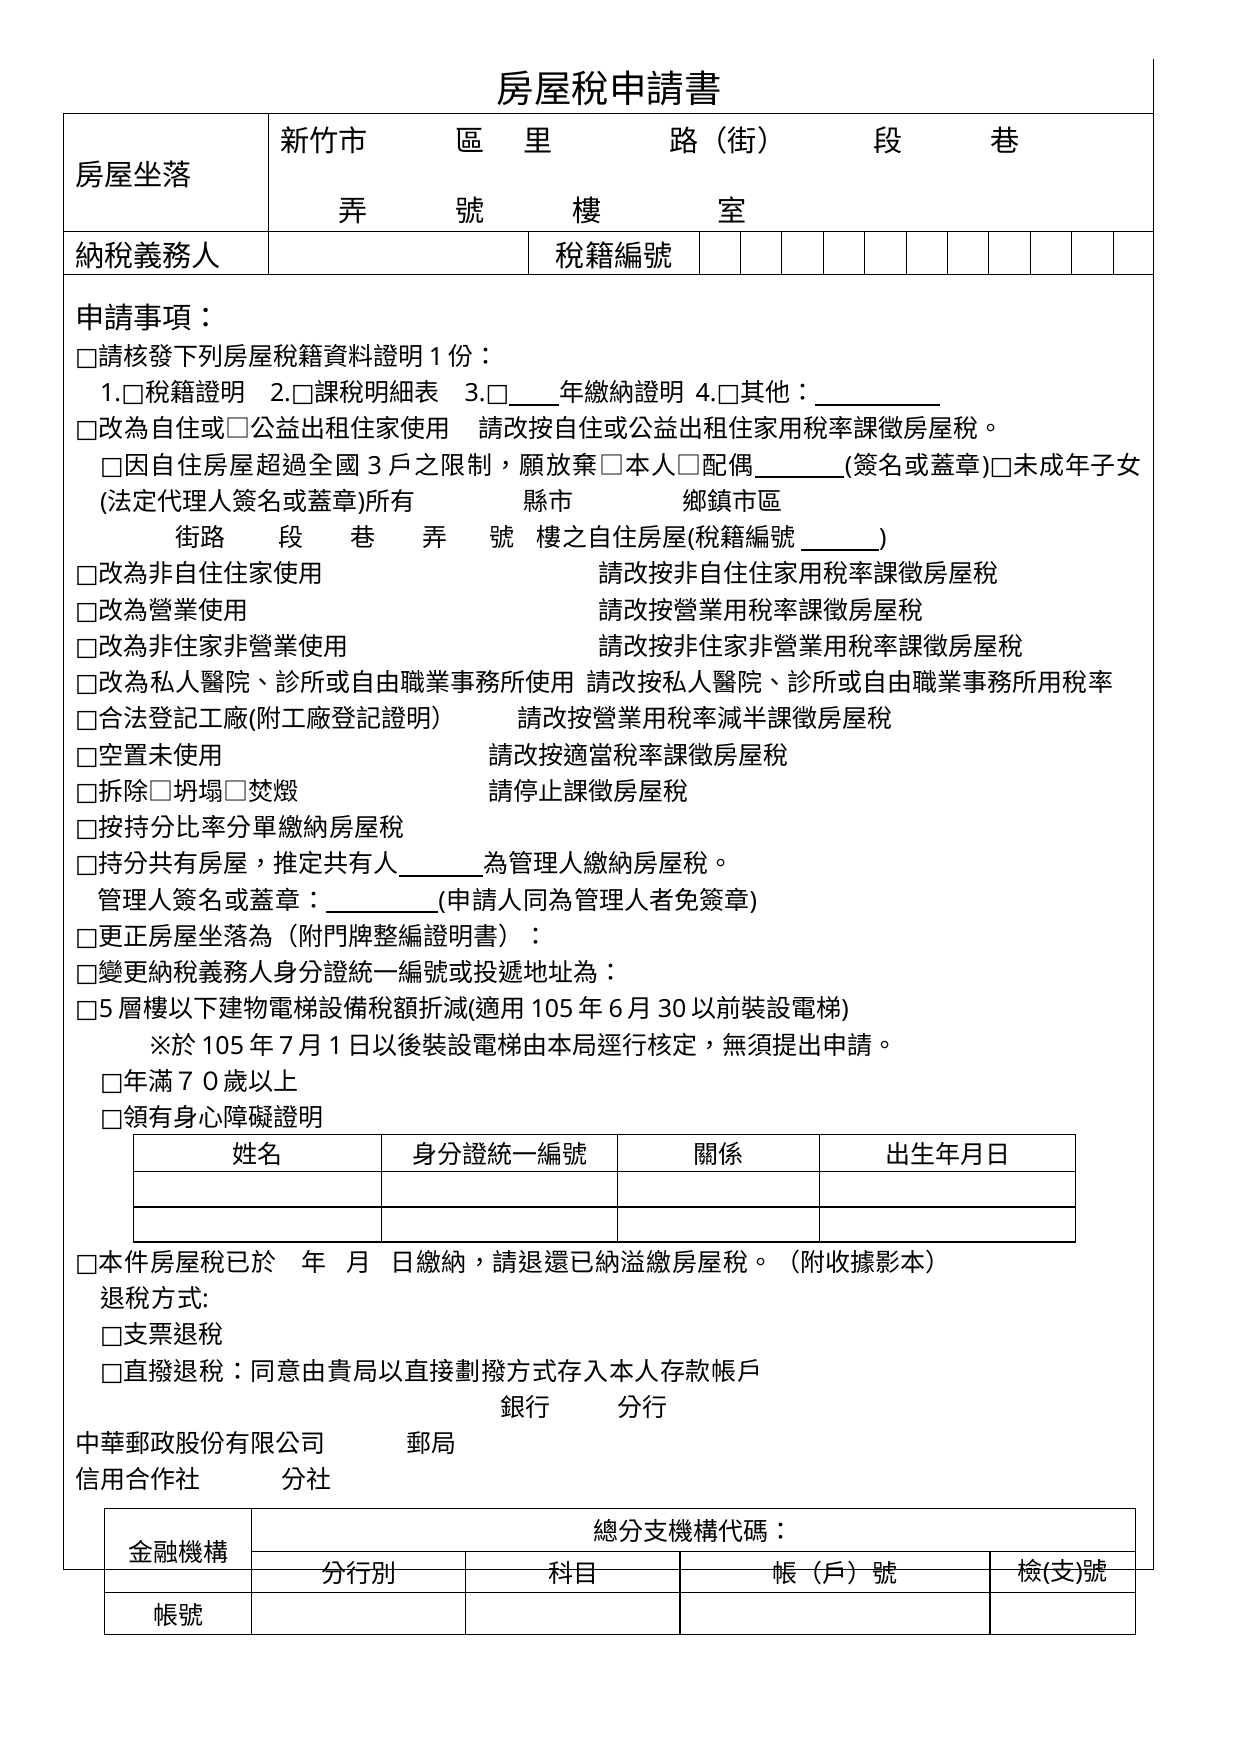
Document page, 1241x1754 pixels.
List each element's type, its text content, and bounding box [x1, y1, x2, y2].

table_cell 分行別 [252, 1552, 465, 1592]
table_cell 檢(支)號 [991, 1552, 1135, 1592]
table_cell [989, 232, 1030, 274]
table_header 關係 [618, 1135, 819, 1171]
table_header 姓名 [134, 1135, 381, 1171]
table_cell [820, 1208, 1075, 1241]
table_cell [948, 232, 988, 274]
table_cell [134, 1208, 381, 1241]
table_cell 申請事項： □請核發下列房屋稅籍資料證明1份： 1.□稅籍證明 2.□課稅明細表 3.□ 年繳納證明 4.□其他： □改為自住或□公益出租住家使用 請改按自住或公益出租住家用稅率課徵房屋稅。 □因自住房屋超過全國3戶之限制，願放棄□本人□配偶 (簽名或蓋章)□未成年子女 (法定代理人簽名或蓋章)所有 縣市 鄉鎮市區 街路 段 巷 弄 號 樓之自住房屋(稅籍編號 ) □改為非自住住家使用 請改按非自住住家用稅率課徵房屋稅 □改為營業使用 請改按營業用稅率課徵房屋稅 □改為非住家非營業使用 請改按非住家非營業用稅率課徵房屋稅 □改為私人醫院、診所或自由職業事務所使用 請改按私人醫院、診所或自由職業事務所用稅率 □合法登記工廠(附工廠登記證明） 請改按營業用稅率減半課徵房屋稅 □空置未使用 請改按適當稅率課徵房屋稅 □拆除□坍塌□焚燬 請停止課徵房屋稅 □按持分比率分單繳納房屋稅 □持分共有房屋，推定共有人 為管理人繳納房屋稅。 管理人簽名或蓋章： (申請人同為管理人者免簽章) □更正房屋坐落為（附門牌整編證明書）： □變更納稅義務人身分證統一編號或投遞地址為： □5層樓以下建物電梯設備稅額折減(適用105年6月30以前裝設電梯) ※於105年7月1日以後裝設電梯由本局逕行核定，無須提出申請。 □年滿７０歲以上 □領有身心障礙證明 □本件房屋稅已於 年 月 日繳納，請退還已納溢繳房屋稅。（附收據影本） 退稅方式: □支票退稅 □直撥退稅：同意由貴局以直接劃撥方式存入本人存款帳戶 銀行 分行 中華郵政股份有限公司 郵局 信用合作社 分社 [64, 275, 1153, 1569]
table_cell [1072, 232, 1113, 274]
table_cell [741, 232, 781, 274]
table_cell 稅籍編號 [529, 232, 699, 274]
table_header 金融機構 [105, 1509, 251, 1592]
table_cell [382, 1172, 617, 1206]
table_cell 納稅義務人 [64, 232, 268, 274]
table_cell [618, 1208, 819, 1241]
table_cell [1031, 232, 1071, 274]
table_cell 帳號 [105, 1593, 251, 1633]
table_cell 新竹市 區 里 路（街） 段 巷 弄 號 樓 室 [269, 114, 1153, 231]
table_cell [865, 232, 906, 274]
table_cell [618, 1172, 819, 1206]
table_cell [1114, 232, 1153, 274]
table_header 房屋稅申請書 [64, 59, 1153, 113]
table_cell 科目 [466, 1552, 679, 1592]
table_cell [782, 232, 823, 274]
table_cell [824, 232, 864, 274]
table_cell [700, 232, 740, 274]
table_header 出生年月日 [820, 1135, 1075, 1171]
table_cell [991, 1593, 1135, 1633]
table_cell [252, 1593, 465, 1633]
table_cell 帳（戶）號 [681, 1552, 989, 1592]
table_cell [466, 1593, 679, 1633]
table_cell [134, 1172, 381, 1206]
table_cell [382, 1208, 617, 1241]
table_cell [907, 232, 947, 274]
table_cell 房屋坐落 [64, 114, 268, 231]
table_cell [269, 232, 528, 274]
table_header 身分證統一編號 [382, 1135, 617, 1171]
table_header 總分支機構代碼： [252, 1509, 1135, 1551]
table_cell [820, 1172, 1075, 1206]
table_cell [681, 1593, 989, 1633]
